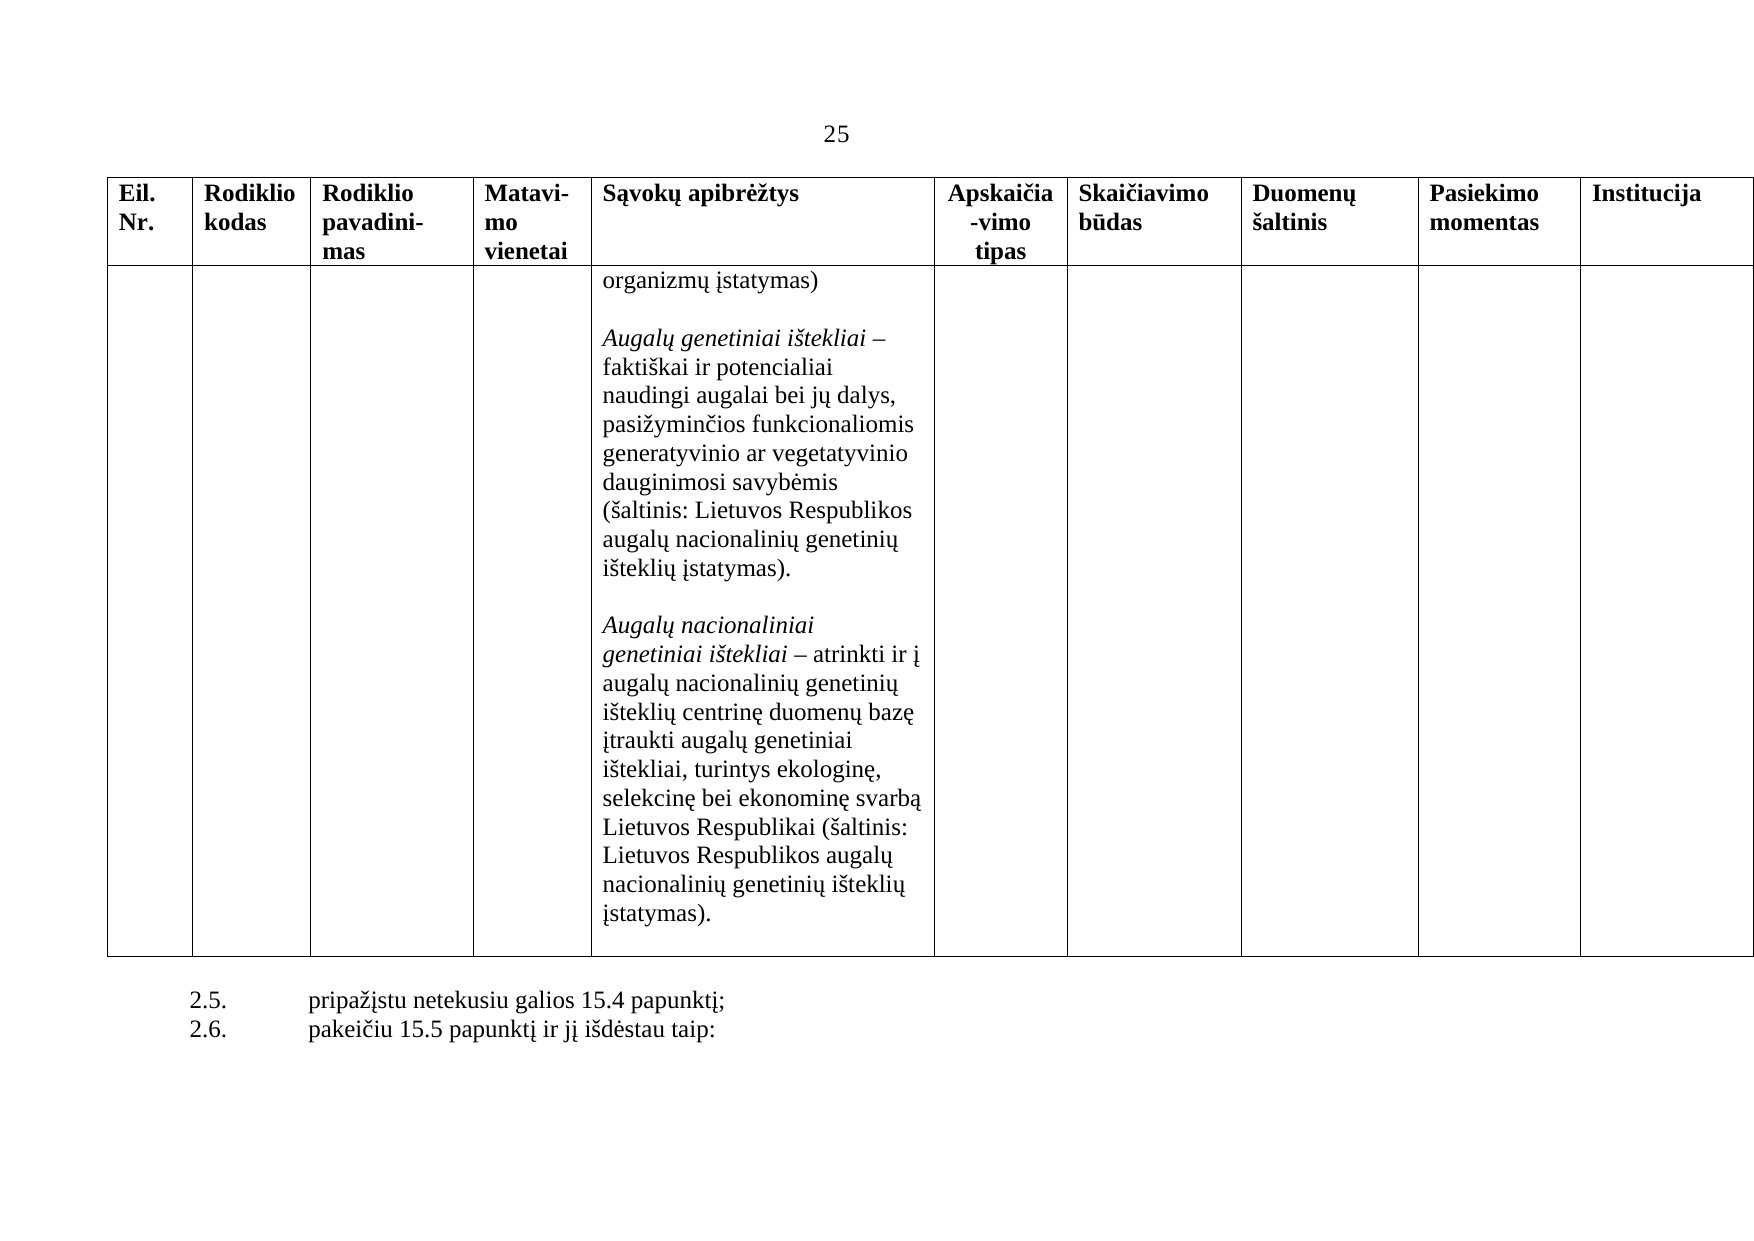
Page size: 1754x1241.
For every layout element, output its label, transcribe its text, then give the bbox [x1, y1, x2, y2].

table_cell [1419, 266, 1580, 956]
table_header Eil. Nr. [108, 178, 192, 264]
table_header Duomenų šaltinis [1242, 178, 1418, 264]
table_header Matavi-mo vienetai [474, 178, 591, 264]
table_cell organizmų įstatymas) Augalų genetiniai ištekliai – faktiškai ir potencialiai naudingi augalai bei jų dalys, pasižyminčios funkcionaliomis generatyvinio ar vegetatyvinio dauginimosi savybėmis (šaltinis: Lietuvos Respublikos augalų nacionalinių genetinių išteklių įstatymas). Augalų nacionaliniai genetiniai ištekliai – atrinkti ir į augalų nacionalinių genetinių išteklių centrinę duomenų bazę įtraukti augalų genetiniai ištekliai, turintys ekologinę, selekcinę bei ekonominę svarbą Lietuvos Respublikai (šaltinis: Lietuvos Respublikos augalų nacionalinių genetinių išteklių įstatymas). [592, 266, 934, 956]
table_header Institucija [1581, 178, 1753, 264]
table_header Sąvokų apibrėžtys [592, 178, 934, 264]
table_header Rodiklio kodas [193, 178, 310, 264]
text 2.6. pakeičiu 15.5 papunktį ir jį išdėstau taip: [189, 1014, 1594, 1043]
table_cell [1068, 266, 1241, 956]
table_cell [1242, 266, 1418, 956]
table_header Rodiklio pavadini-mas [311, 178, 473, 264]
table_cell [193, 266, 310, 956]
table_cell [1581, 266, 1753, 956]
table_cell [474, 266, 591, 956]
table_cell [935, 266, 1067, 956]
table_header Pasiekimo momentas [1419, 178, 1580, 264]
table_header Skaičiavimo būdas [1068, 178, 1241, 264]
table_cell [108, 266, 192, 956]
text 2.5. pripažįstu netekusiu galios 15.4 papunktį; [189, 985, 1594, 1014]
table_header Apskaičia-vimo tipas [935, 178, 1067, 264]
table_cell [311, 266, 473, 956]
